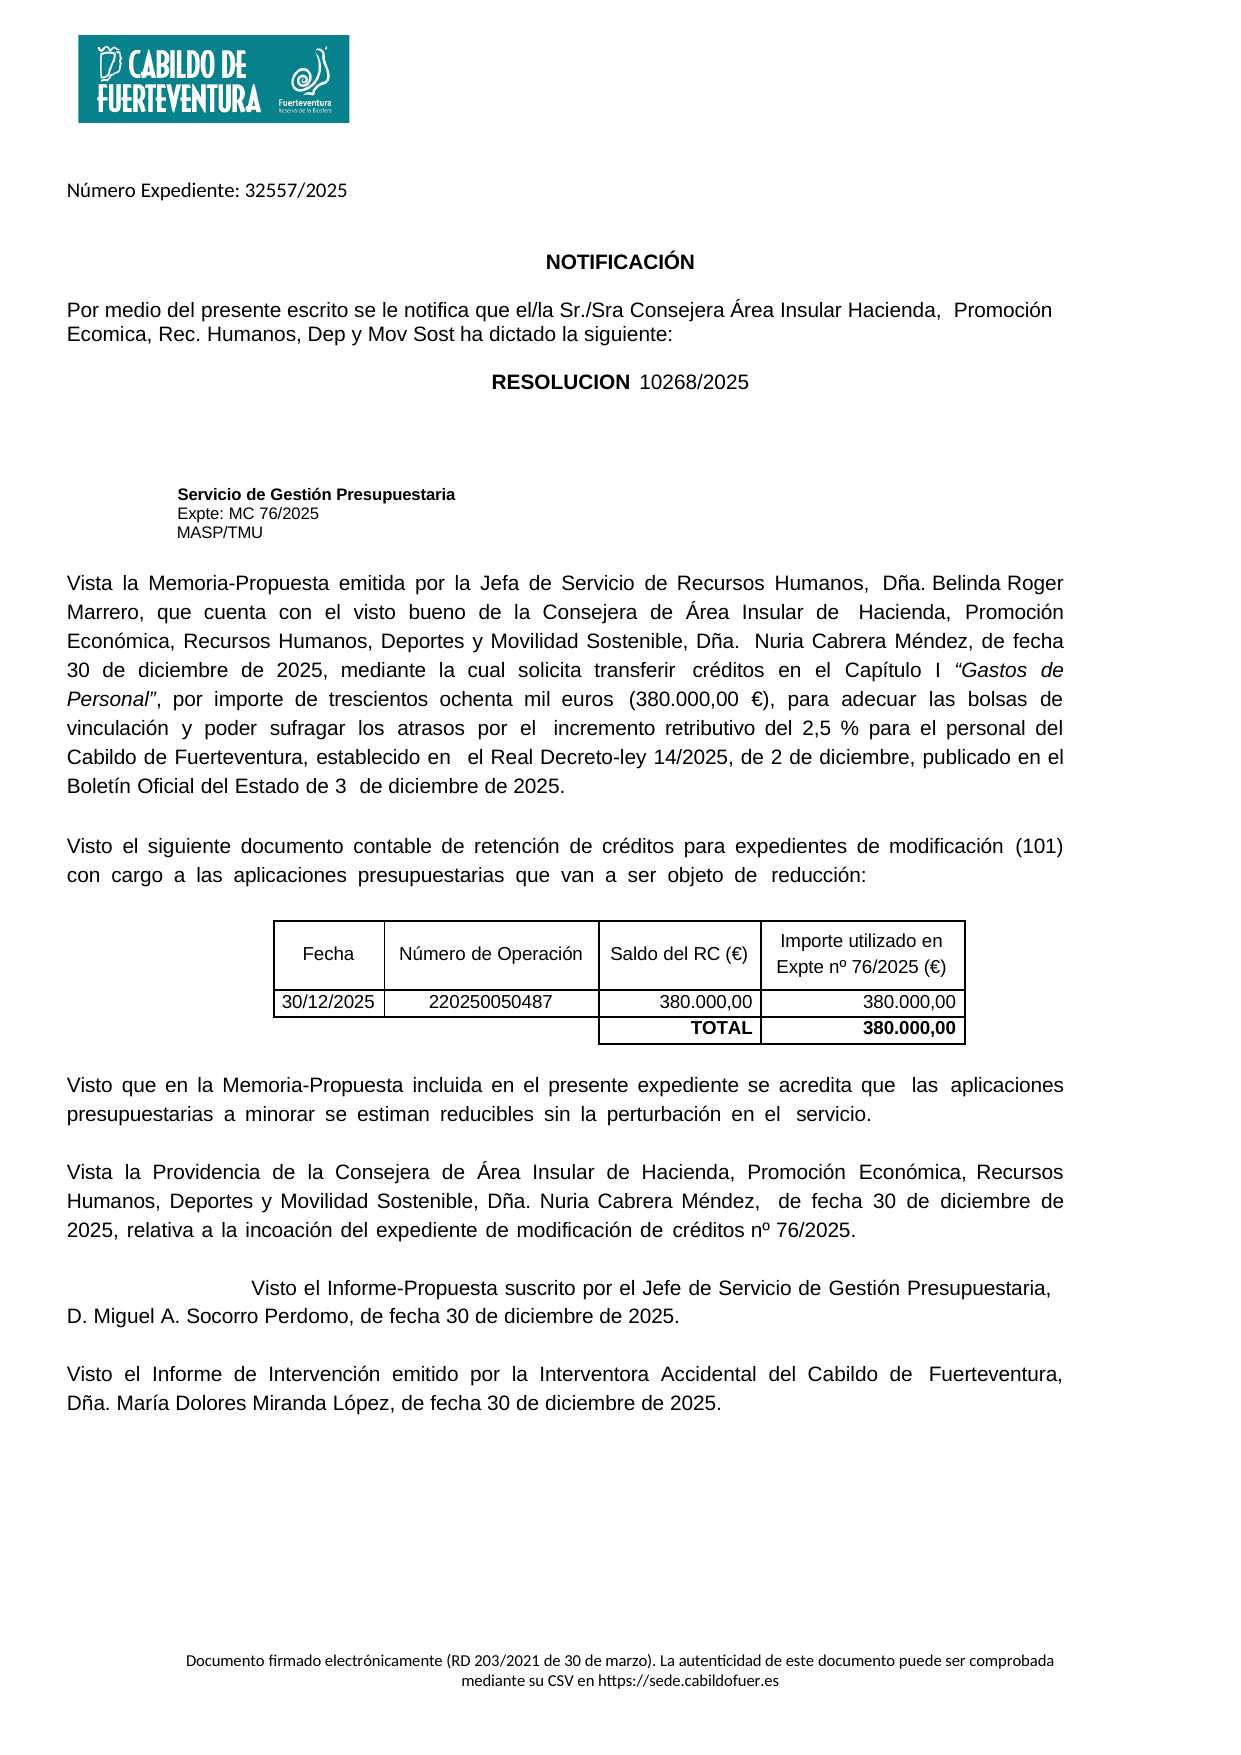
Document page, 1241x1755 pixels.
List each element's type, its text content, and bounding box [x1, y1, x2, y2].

text Número Expediente: 32557/2025 [67, 177, 1076, 202]
table_cell 380.000,00 [762, 991, 964, 1016]
table_header Fecha [275, 922, 384, 989]
text RESOLUCION 10268/2025 [164, 369, 1076, 393]
text Por medio del presente escrito se le notifica que el/la Sr./Sra Consejera Área Insular Hacienda, Promoción Ecomica, Rec. Humanos, Dep y Mov Sost ha dictado la siguiente: [67, 298, 1076, 346]
table_cell 380.000,00 [600, 991, 760, 1016]
text Visto que en la Memoria-Propuesta incluida en el presente expediente se acredita que las aplicaciones presupuestarias a minorar se estiman reducibles sin la perturbación en el servicio. [67, 1073, 1064, 1126]
text Visto el siguiente documento contable de retención de créditos para expedientes de modificación (101) con cargo a las aplicaciones presupuestarias que van a ser objeto de reducción: [67, 833, 1064, 887]
text D. Miguel A. Socorro Perdomo, de fecha 30 de diciembre de 2025. [67, 1304, 1076, 1328]
table_header Saldo del RC (€) [600, 922, 760, 989]
subtitle NOTIFICACIÓN [471, 250, 769, 274]
text Vista la Memoria-Propuesta emitida por la Jefa de Servicio de Recursos Humanos, Dña. Belinda Roger Marrero, que cuenta con el visto bueno de la Consejera de Área Insular de Hacienda, Promoción Económica, Recursos Humanos, Deportes y Movilidad Sostenible, Dña. Nuria Cabrera Méndez, de fecha 30 de diciembre de 2025, mediante la cual solicita transferir créditos en el Capítulo I “Gastos de Personal”, por importe de trescientos ochenta mil euros (380.000,00 €), para adecuar las bolsas de vinculación y poder sufragar los atrasos por el incremento retributivo del 2,5 % para el personal del Cabildo de Fuerteventura, establecido en el Real Decreto-ley 14/2025, de 2 de diciembre, publicado en el Boletín Oficial del Estado de 3 de diciembre de 2025. [67, 571, 1064, 798]
table_cell 220250050487 [385, 991, 598, 1016]
text Visto el Informe-Propuesta suscrito por el Jefe de Servicio de Gestión Presupuestaria, [251, 1276, 1076, 1299]
text Vista la Providencia de la Consejera de Área Insular de Hacienda, Promoción Económica, Recursos Humanos, Deportes y Movilidad Sostenible, Dña. Nuria Cabrera Méndez, de fecha 30 de diciembre de 2025, relativa a la incoación del expediente de modificación de créditos nº 76/2025. [67, 1160, 1064, 1242]
text Expte: MC 76/2025 MASP/TMU [177, 504, 403, 542]
table_header Importe utilizado en Expte nº 76/2025 (€) [762, 922, 964, 989]
table_cell [274, 1018, 598, 1043]
table_cell TOTAL [600, 1018, 760, 1043]
table_cell 380.000,00 [762, 1018, 964, 1043]
table_cell 30/12/2025 [275, 991, 384, 1016]
table_header Número de Operación [385, 922, 598, 989]
text Servicio de Gestión Presupuestaria [177, 484, 1076, 504]
text Visto el Informe de Intervención emitido por la Interventora Accidental del Cabildo de Fuerteventura, Dña. María Dolores Miranda López, de fecha 30 de diciembre de 2025. [67, 1362, 1064, 1415]
